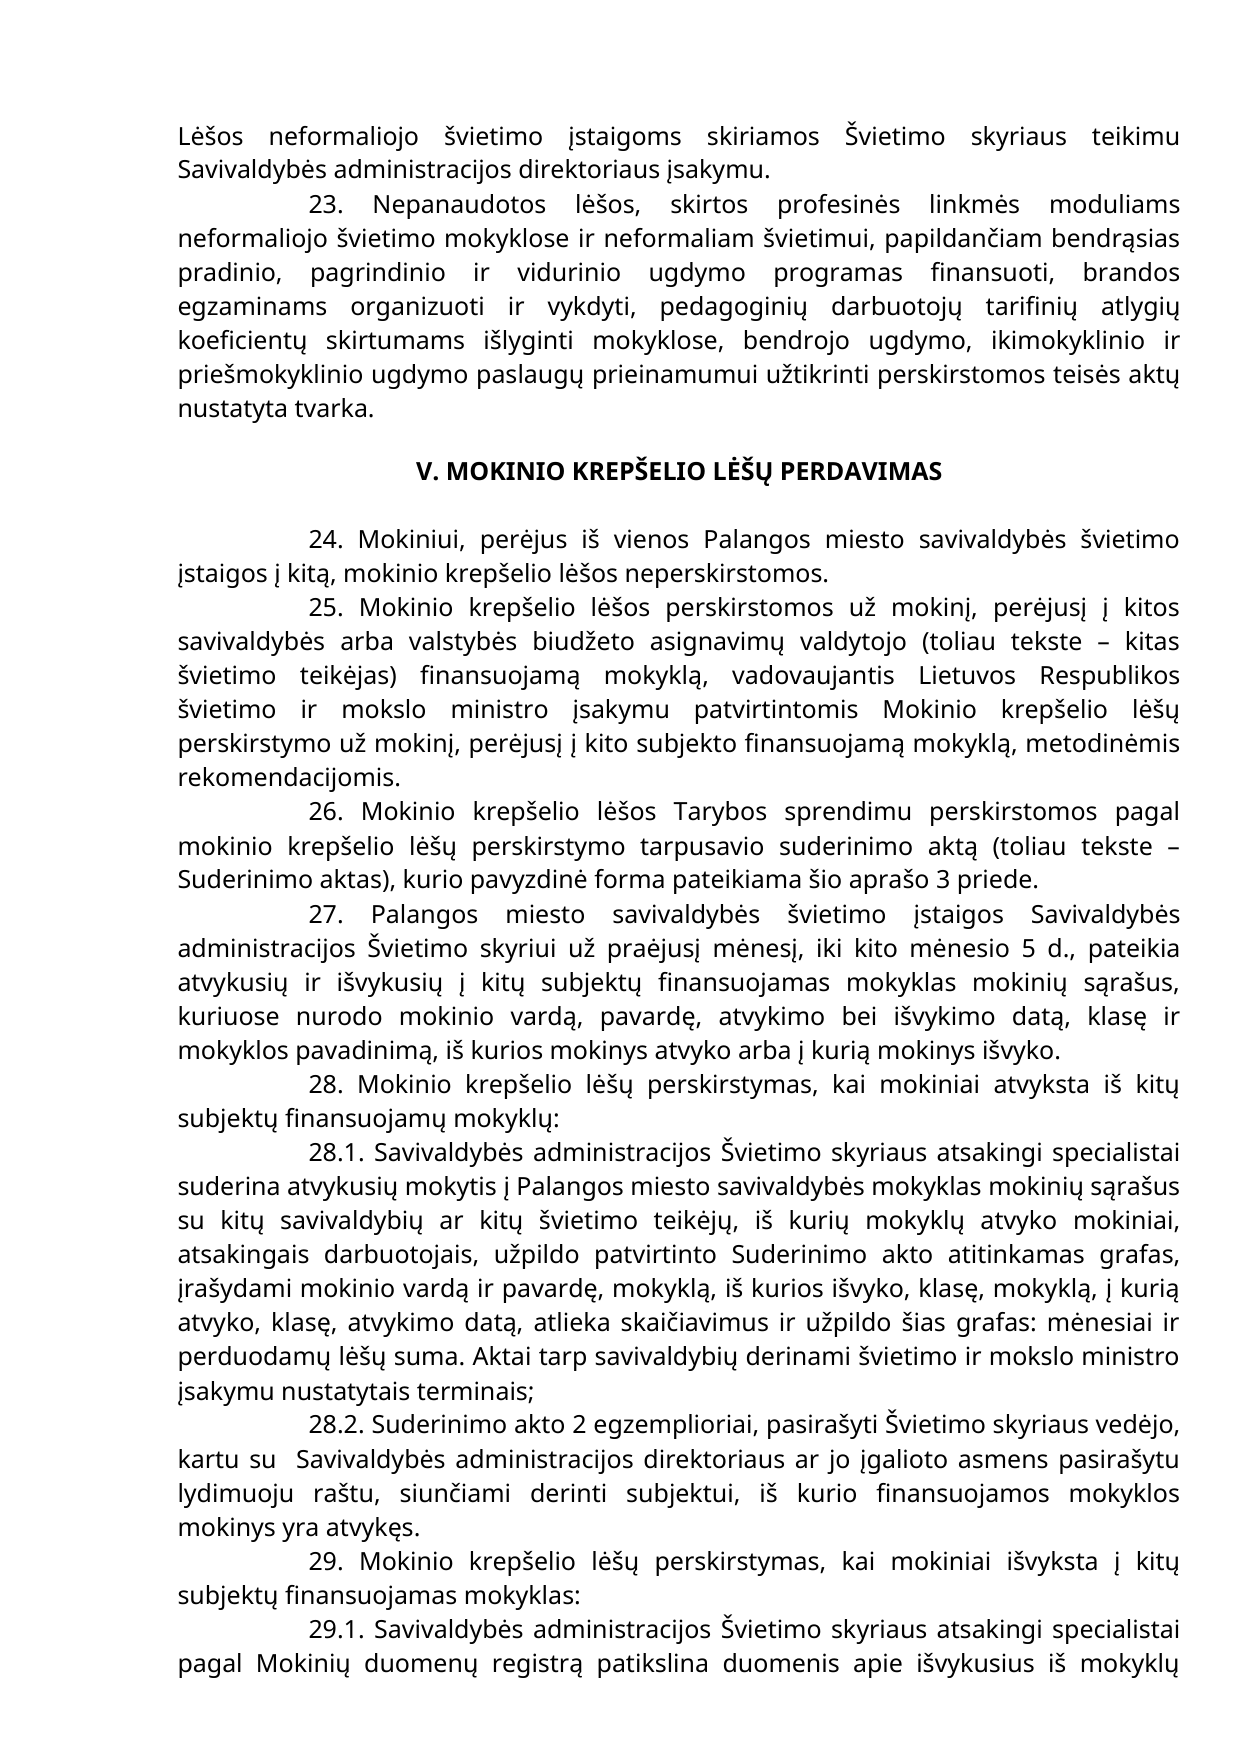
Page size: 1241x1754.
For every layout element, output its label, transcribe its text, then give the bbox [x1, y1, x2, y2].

text 26. Mokinio krepšelio lėšos Tarybos sprendimu perskirstomos pagal mokinio krepšelio lėšų perskirstymo tarpusavio suderinimo aktą (toliau tekste – Suderinimo aktas), kurio pavyzdinė forma pateikiama šio aprašo 3 priede. [177, 794, 1181, 896]
text 23. Nepanaudotos lėšos, skirtos profesinės linkmės moduliams neformaliojo švietimo mokyklose ir neformaliam švietimui, papildančiam bendrąsias pradinio, pagrindinio ir vidurinio ugdymo programas finansuoti, brandos egzaminams organizuoti ir vykdyti, pedagoginių darbuotojų tarifinių atlygių koeficientų skirtumams išlyginti mokyklose, bendrojo ugdymo, ikimokyklinio ir priešmokyklinio ugdymo paslaugų prieinamumui užtikrinti perskirstomos teisės aktų nustatyta tvarka. [177, 186, 1181, 425]
text 24. Mokiniui, perėjus iš vienos Palangos miesto savivaldybės švietimo įstaigos į kitą, mokinio krepšelio lėšos neperskirstomos. [177, 522, 1181, 590]
text 28.2. Suderinimo akto 2 egzemplioriai, pasirašyti Švietimo skyriaus vedėjo, kartu su Savivaldybės administracijos direktoriaus ar jo įgalioto asmens pasirašytu lydimuoju raštu, siunčiami derinti subjektui, iš kurio finansuojamos mokyklos mokinys yra atvykęs. [177, 1407, 1181, 1543]
text Lėšos neformaliojo švietimo įstaigoms skiriamos Švietimo skyriaus teikimu Savivaldybės administracijos direktoriaus įsakymu. [177, 118, 1181, 186]
text 25. Mokinio krepšelio lėšos perskirstomos už mokinį, perėjusį į kitos savivaldybės arba valstybės biudžeto asignavimų valdytojo (toliau tekste – kitas švietimo teikėjas) finansuojamą mokyklą, vadovaujantis Lietuvos Respublikos švietimo ir mokslo ministro įsakymu patvirtintomis Mokinio krepšelio lėšų perskirstymo už mokinį, perėjusį į kito subjekto finansuojamą mokyklą, metodinėmis rekomendacijomis. [177, 590, 1181, 794]
text 28.1. Savivaldybės administracijos Švietimo skyriaus atsakingi specialistai suderina atvykusių mokytis į Palangos miesto savivaldybės mokyklas mokinių sąrašus su kitų savivaldybių ar kitų švietimo teikėjų, iš kurių mokyklų atvyko mokiniai, atsakingais darbuotojais, užpildo patvirtinto Suderinimo akto atitinkamas grafas, įrašydami mokinio vardą ir pavardę, mokyklą, iš kurios išvyko, klasę, mokyklą, į kurią atvyko, klasę, atvykimo datą, atlieka skaičiavimus ir užpildo šias grafas: mėnesiai ir perduodamų lėšų suma. Aktai tarp savivaldybių derinami švietimo ir mokslo ministro įsakymu nustatytais terminais; [177, 1135, 1181, 1407]
text V. MOKINIO KREPŠELIO LĖŠŲ PERDAVIMAS [177, 453, 1181, 487]
text 27. Palangos miesto savivaldybės švietimo įstaigos Savivaldybės administracijos Švietimo skyriui už praėjusį mėnesį, iki kito mėnesio 5 d., pateikia atvykusių ir išvykusių į kitų subjektų finansuojamas mokyklas mokinių sąrašus, kuriuose nurodo mokinio vardą, pavardę, atvykimo bei išvykimo datą, klasę ir mokyklos pavadinimą, iš kurios mokinys atvyko arba į kurią mokinys išvyko. [177, 896, 1181, 1067]
text 29. Mokinio krepšelio lėšų perskirstymas, kai mokiniai išvyksta į kitų subjektų finansuojamas mokyklas: [177, 1543, 1181, 1612]
text 29.1. Savivaldybės administracijos Švietimo skyriaus atsakingi specialistai pagal Mokinių duomenų registrą patikslina duomenis apie išvykusius iš mokyklų [177, 1612, 1181, 1680]
text 28. Mokinio krepšelio lėšų perskirstymas, kai mokiniai atvyksta iš kitų subjektų finansuojamų mokyklų: [177, 1067, 1181, 1135]
